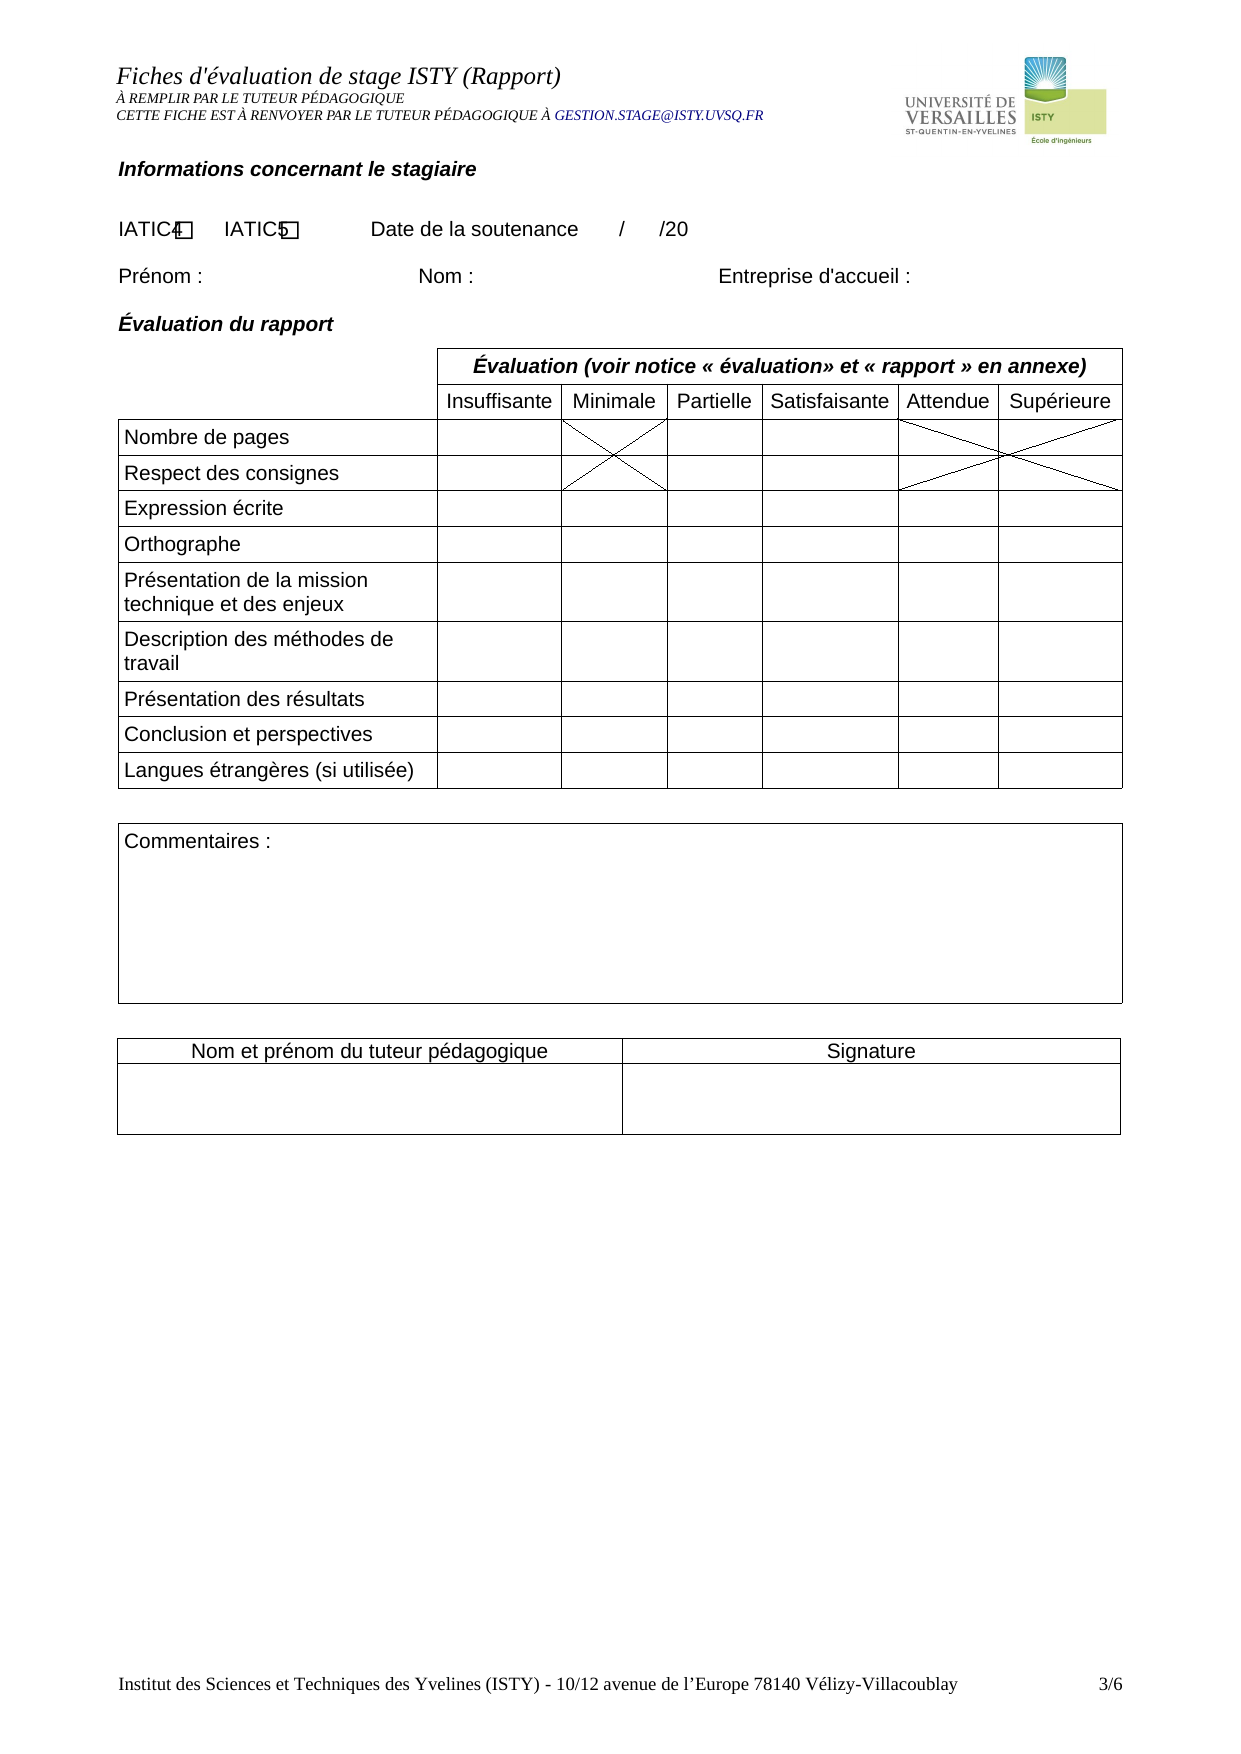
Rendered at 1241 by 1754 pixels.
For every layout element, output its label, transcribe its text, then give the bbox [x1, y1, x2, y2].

table_cell [899, 622, 998, 681]
table_cell [562, 622, 667, 681]
table_cell [999, 753, 1122, 787]
table_cell [438, 753, 561, 787]
table_cell [899, 527, 998, 562]
table_cell [118, 384, 437, 419]
table_cell [438, 456, 561, 490]
table_cell [668, 717, 762, 752]
table_cell [562, 456, 667, 490]
table_cell [668, 563, 762, 621]
table_cell [118, 1064, 622, 1134]
table_cell [668, 527, 762, 562]
table_cell Langues étrangères (si utilisée) [119, 753, 437, 787]
table_cell [763, 491, 898, 526]
table_cell [668, 622, 762, 681]
text IATIC4 ⃞ IATIC5 ⃞ Date de la soutenance / /20 [118, 216, 1122, 240]
table_cell [438, 527, 561, 562]
table_cell [562, 753, 667, 787]
table_cell [999, 456, 1122, 490]
table_cell [438, 717, 561, 752]
table_cell Supérieure [999, 385, 1122, 419]
table_header Nom et prénom du tuteur pédagogique [118, 1039, 622, 1063]
table_cell [438, 622, 561, 681]
text Évaluation du rapport [118, 312, 1122, 336]
table_cell [999, 717, 1122, 752]
table_cell [438, 563, 561, 621]
table_cell [438, 491, 561, 526]
table_cell [899, 717, 998, 752]
table_cell [668, 491, 762, 526]
table_cell Nombre de pages [119, 420, 437, 455]
text Prénom : Nom : Entreprise d'accueil : [118, 264, 1122, 288]
table_cell [899, 682, 998, 716]
table_cell [763, 753, 898, 787]
table_cell [899, 456, 998, 490]
table_cell [668, 456, 762, 490]
table_cell Insuffisante [438, 385, 561, 419]
table_cell [999, 527, 1122, 562]
table_cell [763, 682, 898, 716]
table_cell Description des méthodes de travail [119, 622, 437, 681]
table_cell [899, 420, 998, 455]
table_header Commentaires : [119, 824, 1122, 1002]
table_cell [668, 753, 762, 787]
table_cell [668, 682, 762, 716]
table_cell [899, 563, 998, 621]
table_cell [438, 682, 561, 716]
table_cell [763, 527, 898, 562]
table_cell [562, 717, 667, 752]
table_header Signature [623, 1039, 1120, 1063]
table_cell [562, 563, 667, 621]
table_cell Attendue [899, 385, 998, 419]
table_cell [999, 622, 1122, 681]
table_cell [999, 420, 1122, 455]
table_cell [999, 682, 1122, 716]
table_cell Partielle [668, 385, 762, 419]
table_cell [763, 622, 898, 681]
table_cell [438, 420, 561, 455]
table_cell Présentation des résultats [119, 682, 437, 716]
table_cell [623, 1064, 1120, 1134]
table_cell [763, 717, 898, 752]
table_cell Satisfaisante [763, 385, 898, 419]
table_cell [999, 563, 1122, 621]
table_header [118, 348, 437, 383]
table_cell [763, 420, 898, 455]
table_cell Présentation de la mission technique et des enjeux [119, 563, 437, 621]
table_cell [562, 420, 667, 455]
table_cell Orthographe [119, 527, 437, 562]
table_cell [562, 527, 667, 562]
table_cell Minimale [562, 385, 667, 419]
table_header Évaluation (voir notice « évaluation» et « rapport » en annexe) [438, 349, 1122, 383]
table_cell [763, 456, 898, 490]
table_cell [763, 563, 898, 621]
picture [891, 43, 1120, 157]
table_cell [562, 491, 667, 526]
table_cell [668, 420, 762, 455]
table_cell [899, 491, 998, 526]
table_cell [562, 682, 667, 716]
table_cell Expression écrite [119, 491, 437, 526]
text Informations concernant le stagiaire [118, 157, 1122, 181]
table_cell [999, 491, 1122, 526]
table_cell [899, 753, 998, 787]
table_cell Conclusion et perspectives [119, 717, 437, 752]
table_cell Respect des consignes [119, 456, 437, 490]
